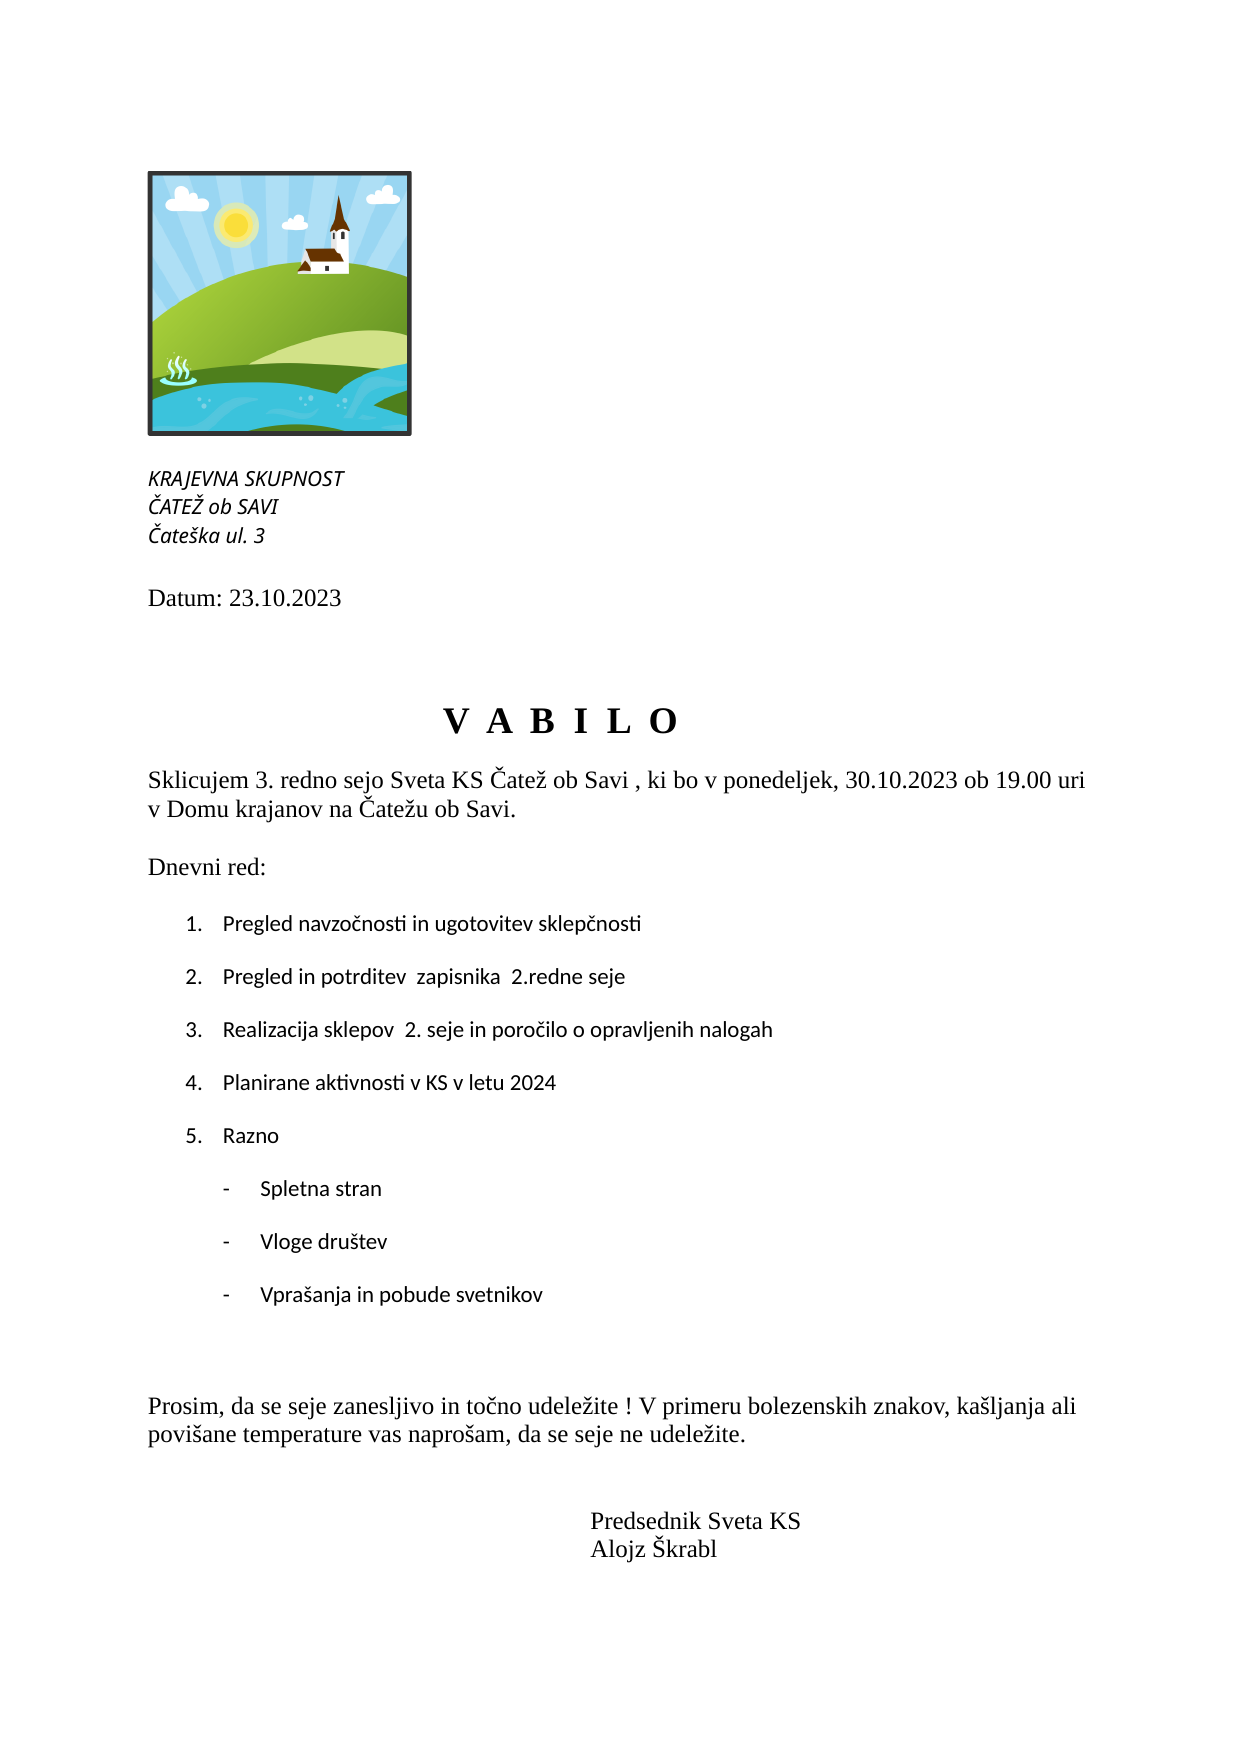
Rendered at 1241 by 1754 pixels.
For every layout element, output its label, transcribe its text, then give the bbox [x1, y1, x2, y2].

list Pregled in potrditev zapisnika 2.redne seje [185, 962, 1093, 990]
subtitle KRAJEVNA SKUPNOST [148, 464, 1093, 492]
text Datum: 23.10.2023 [148, 583, 1093, 612]
text Prosim, da se seje zanesljivo in točno udeležite ! V primeru bolezenskih znakov, kašljanja ali povišane temperature vas naprošam, da se seje ne udeležite. [148, 1391, 1093, 1448]
text Čateška ul. 3 [148, 521, 1093, 549]
text ČATEŽ ob SAVI [148, 492, 1093, 521]
text Alojz Škrabl [516, 1534, 1093, 1563]
list Razno [185, 1121, 1093, 1149]
text V A B I L O [148, 698, 1093, 741]
list Pregled navzočnosti in ugotovitev sklepčnosti [185, 909, 1093, 937]
list Vloge društev [223, 1227, 1093, 1255]
text Sklicujem 3. redno sejo Sveta KS Čatež ob Savi , ki bo v ponedeljek, 30.10.2023 ob 19.00 uri v Domu krajanov na Čatežu ob Savi. [148, 765, 1093, 823]
list Realizacija sklepov 2. seje in poročilo o opravljenih nalogah [185, 1015, 1093, 1043]
list Spletna stran [223, 1174, 1093, 1202]
list Planirane aktivnosti v KS v letu 2024 [185, 1068, 1093, 1096]
text Dnevni red: [148, 852, 1093, 880]
text Predsednik Sveta KS [516, 1506, 1093, 1534]
list Vprašanja in pobude svetnikov [223, 1280, 1093, 1308]
